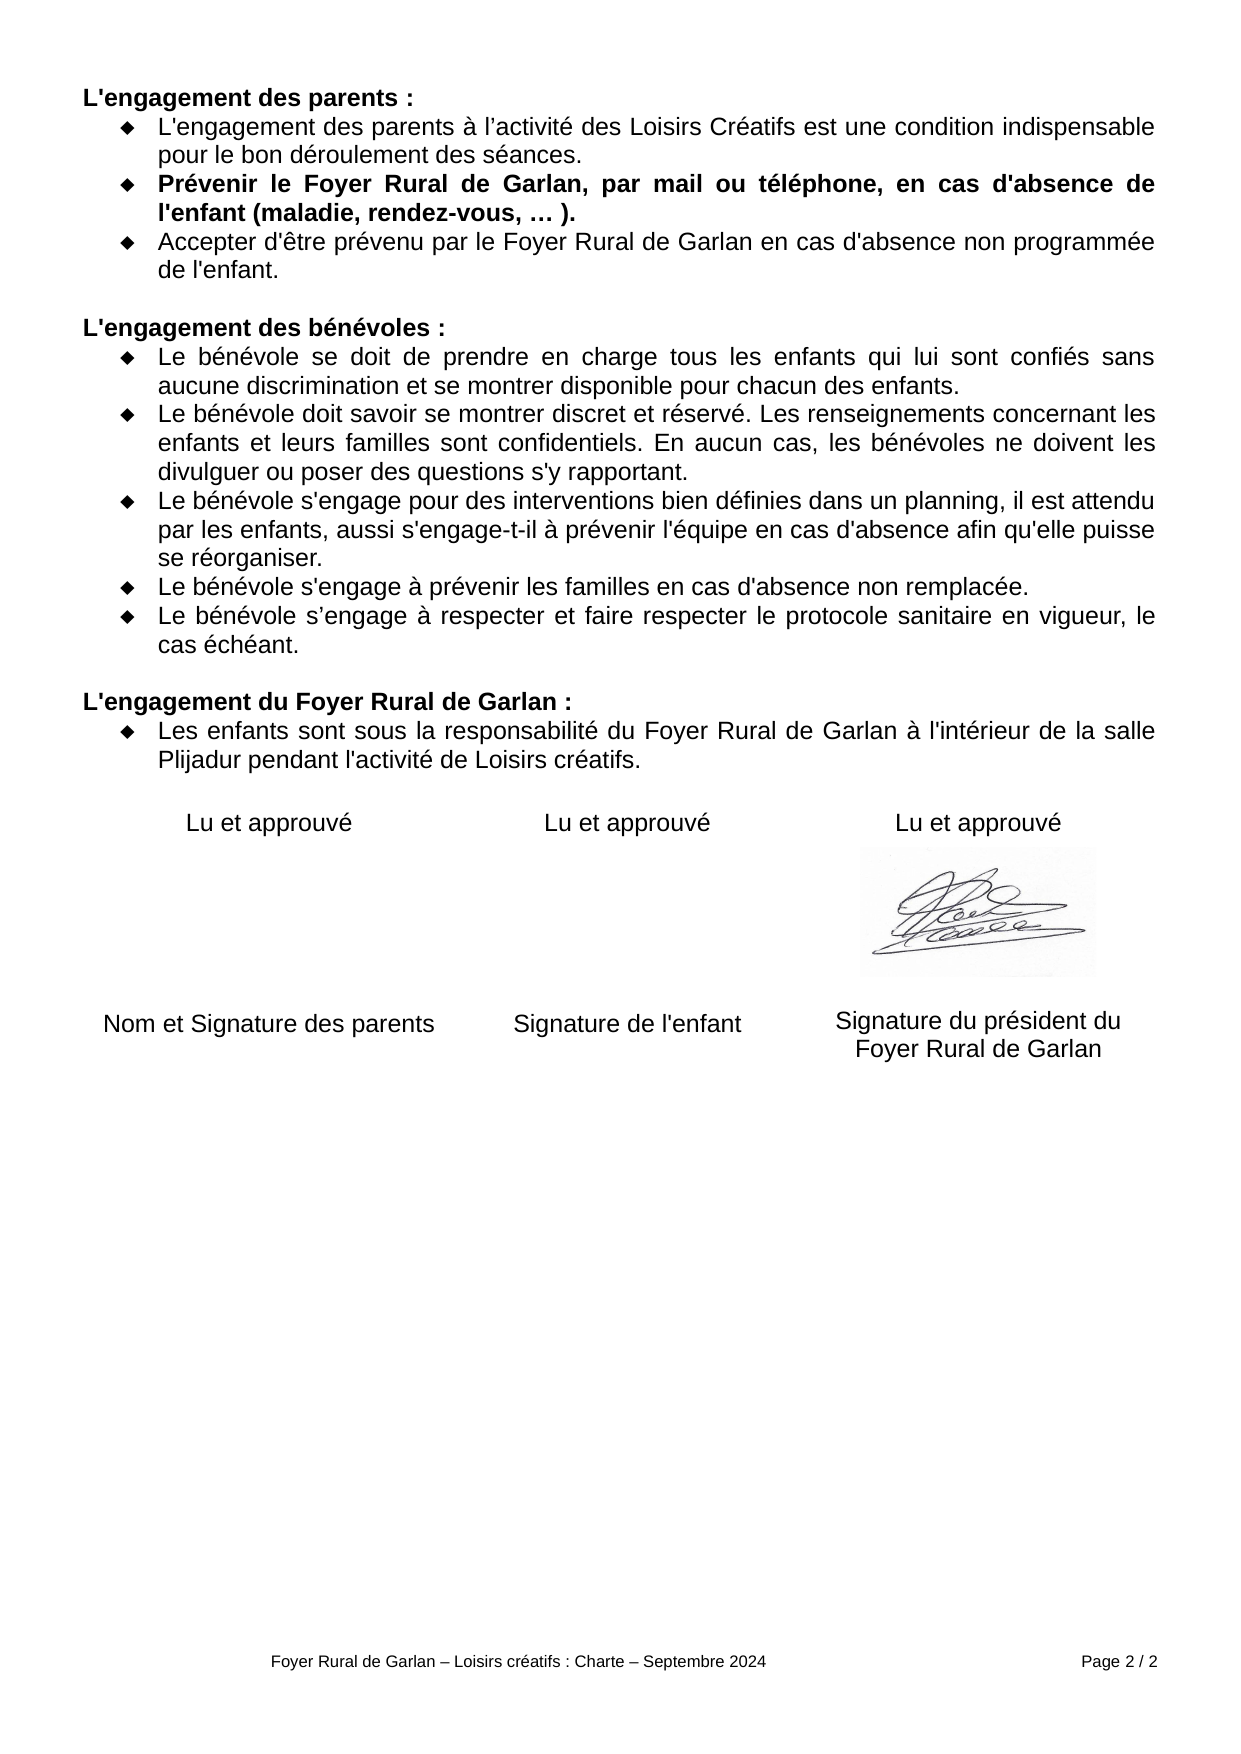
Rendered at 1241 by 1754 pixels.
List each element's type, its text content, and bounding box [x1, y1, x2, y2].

text L'engagement du Foyer Rural de Garlan : [83, 687, 1157, 716]
table_header Lu et approuvé [799, 803, 1157, 847]
table_header Signature du président du Foyer Rural de Garlan [799, 848, 1157, 1098]
list Le bénévole s'engage à prévenir les familles en cas d'absence non remplacée. [120, 572, 1157, 601]
list Le bénévole s'engage pour des interventions bien définies dans un planning, il est attendu par les enfants, aussi s'engage-t-il à prévenir l'équipe en cas d'absence afin qu'elle puisse se réorganiser. [120, 486, 1157, 572]
list Le bénévole se doit de prendre en charge tous les enfants qui lui sont confiés sans aucune discrimination et se montrer disponible pour chacun des enfants. [120, 342, 1157, 399]
list Prévenir le Foyer Rural de Garlan, par mail ou téléphone, en cas d'absence de l'enfant (maladie, rendez-vous, … ). [120, 169, 1157, 227]
table_header Lu et approuvé Signature de l'enfant [455, 803, 799, 1098]
list Accepter d'être prévenu par le Foyer Rural de Garlan en cas d'absence non programmée de l'enfant. [120, 227, 1157, 284]
list Le bénévole doit savoir se montrer discret et réservé. Les renseignements concernant les enfants et leurs familles sont confidentiels. En aucun cas, les bénévoles ne doivent les divulguer ou poser des questions s'y rapportant. [120, 399, 1157, 486]
text L'engagement des bénévoles : [83, 313, 1157, 342]
list Le bénévole s’engage à respecter et faire respecter le protocole sanitaire en vigueur, le cas échéant. [120, 601, 1157, 658]
text L'engagement des parents : [83, 83, 1157, 111]
list L'engagement des parents à l’activité des Loisirs Créatifs est une condition indispensable pour le bon déroulement des séances. [120, 111, 1157, 169]
table_header Lu et approuvé Nom et Signature des parents [83, 803, 455, 1098]
picture [860, 847, 1097, 977]
list Les enfants sont sous la responsabilité du Foyer Rural de Garlan à l'intérieur de la salle Plijadur pendant l'activité de Loisirs créatifs. [120, 716, 1157, 774]
